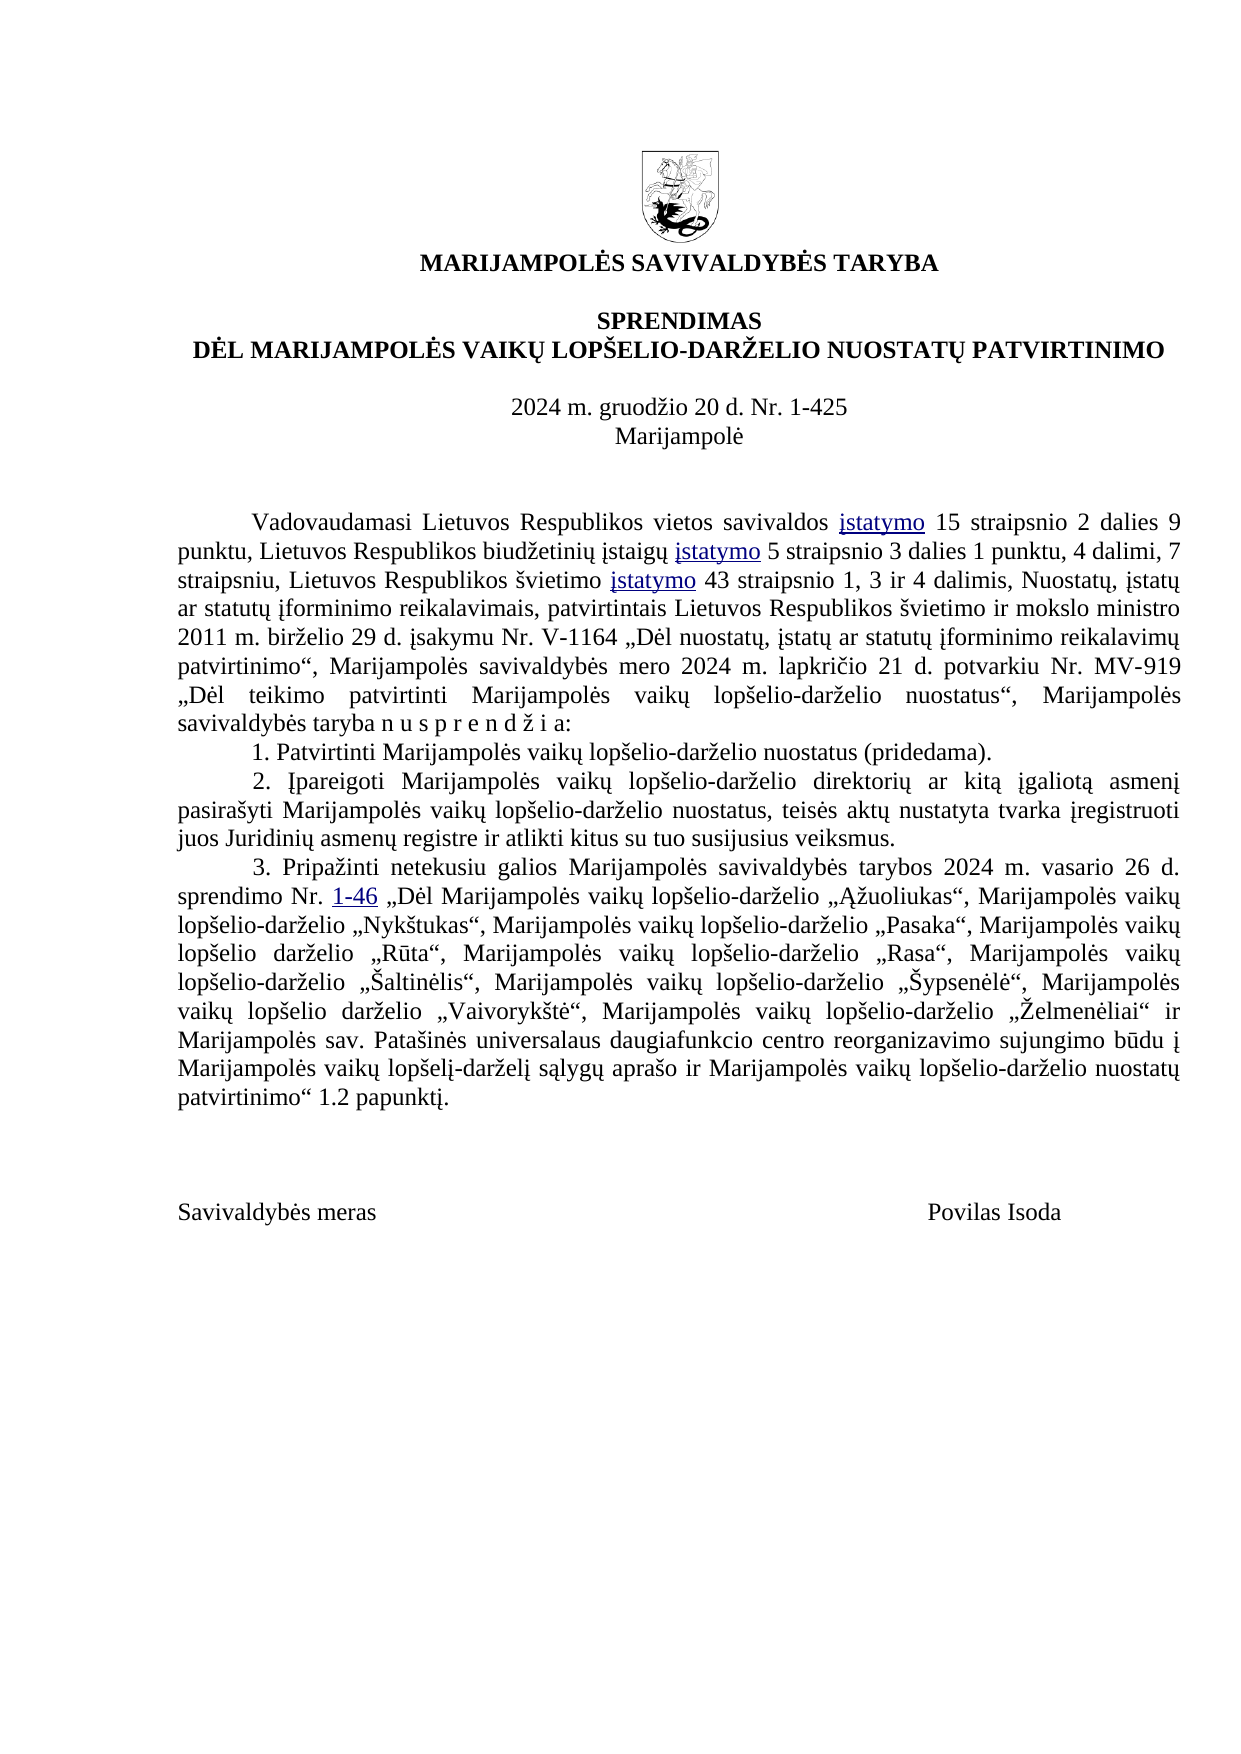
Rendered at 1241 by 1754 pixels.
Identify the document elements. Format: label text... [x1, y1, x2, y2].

text 3. Pripažinti netekusiu galios Marijampolės savivaldybės tarybos 2024 m. vasario 26 d. sprendimo Nr. 1-46 „Dėl Marijampolės vaikų lopšelio-darželio „Ąžuoliukas“, Marijampolės vaikų lopšelio-darželio „Nykštukas“, Marijampolės vaikų lopšelio-darželio „Pasaka“, Marijampolės vaikų lopšelio darželio „Rūta“, Marijampolės vaikų lopšelio-darželio „Rasa“, Marijampolės vaikų lopšelio-darželio „Šaltinėlis“, Marijampolės vaikų lopšelio-darželio „Šypsenėlė“, Marijampolės vaikų lopšelio darželio „Vaivorykštė“, Marijampolės vaikų lopšelio-darželio „Želmenėliai“ ir Marijampolės sav. Patašinės universalaus daugiafunkcio centro reorganizavimo sujungimo būdu į Marijampolės vaikų lopšelį-darželį sąlygų aprašo ir Marijampolės vaikų lopšelio-darželio nuostatų patvirtinimo“ 1.2 papunktį. [177, 852, 1181, 1111]
text 2024 m. gruodžio 20 d. Nr. 1-425 [177, 392, 1181, 421]
text Marijampolė [177, 421, 1181, 450]
text SPRENDIMAS [177, 306, 1181, 335]
text 2. Įpareigoti Marijampolės vaikų lopšelio-darželio direktorių ar kitą įgaliotą asmenį pasirašyti Marijampolės vaikų lopšelio-darželio nuostatus, teisės aktų nustatyta tvarka įregistruoti juos Juridinių asmenų registre ir atlikti kitus su tuo susijusius veiksmus. [177, 766, 1181, 852]
text MARIJAMPOLĖS SAVIVALDYBĖS TARYBA [177, 248, 1181, 277]
text DĖL MARIJAMPOLĖS VAIKŲ LOPŠELIO-DARŽELIO NUOSTATŲ PATVIRTINIMO [177, 335, 1181, 363]
text Vadovaudamasi Lietuvos Respublikos vietos savivaldos įstatymo 15 straipsnio 2 dalies 9 punktu, Lietuvos Respublikos biudžetinių įstaigų įstatymo 5 straipsnio 3 dalies 1 punktu, 4 dalimi, 7 straipsniu, Lietuvos Respublikos švietimo įstatymo 43 straipsnio 1, 3 ir 4 dalimis, Nuostatų, įstatų ar statutų įforminimo reikalavimais, patvirtintais Lietuvos Respublikos švietimo ir mokslo ministro 2011 m. birželio 29 d. įsakymu Nr. V-1164 „Dėl nuostatų, įstatų ar statutų įforminimo reikalavimų patvirtinimo“, Marijampolės savivaldybės mero 2024 m. lapkričio 21 d. potvarkiu Nr. MV-919 „Dėl teikimo patvirtinti Marijampolės vaikų lopšelio-darželio nuostatus“, Marijampolės savivaldybės taryba nusprendžia: [177, 507, 1181, 737]
text 1. Patvirtinti Marijampolės vaikų lopšelio-darželio nuostatus (pridedama). [177, 737, 1181, 766]
text Savivaldybės meras Povilas Isoda [177, 1197, 1181, 1226]
